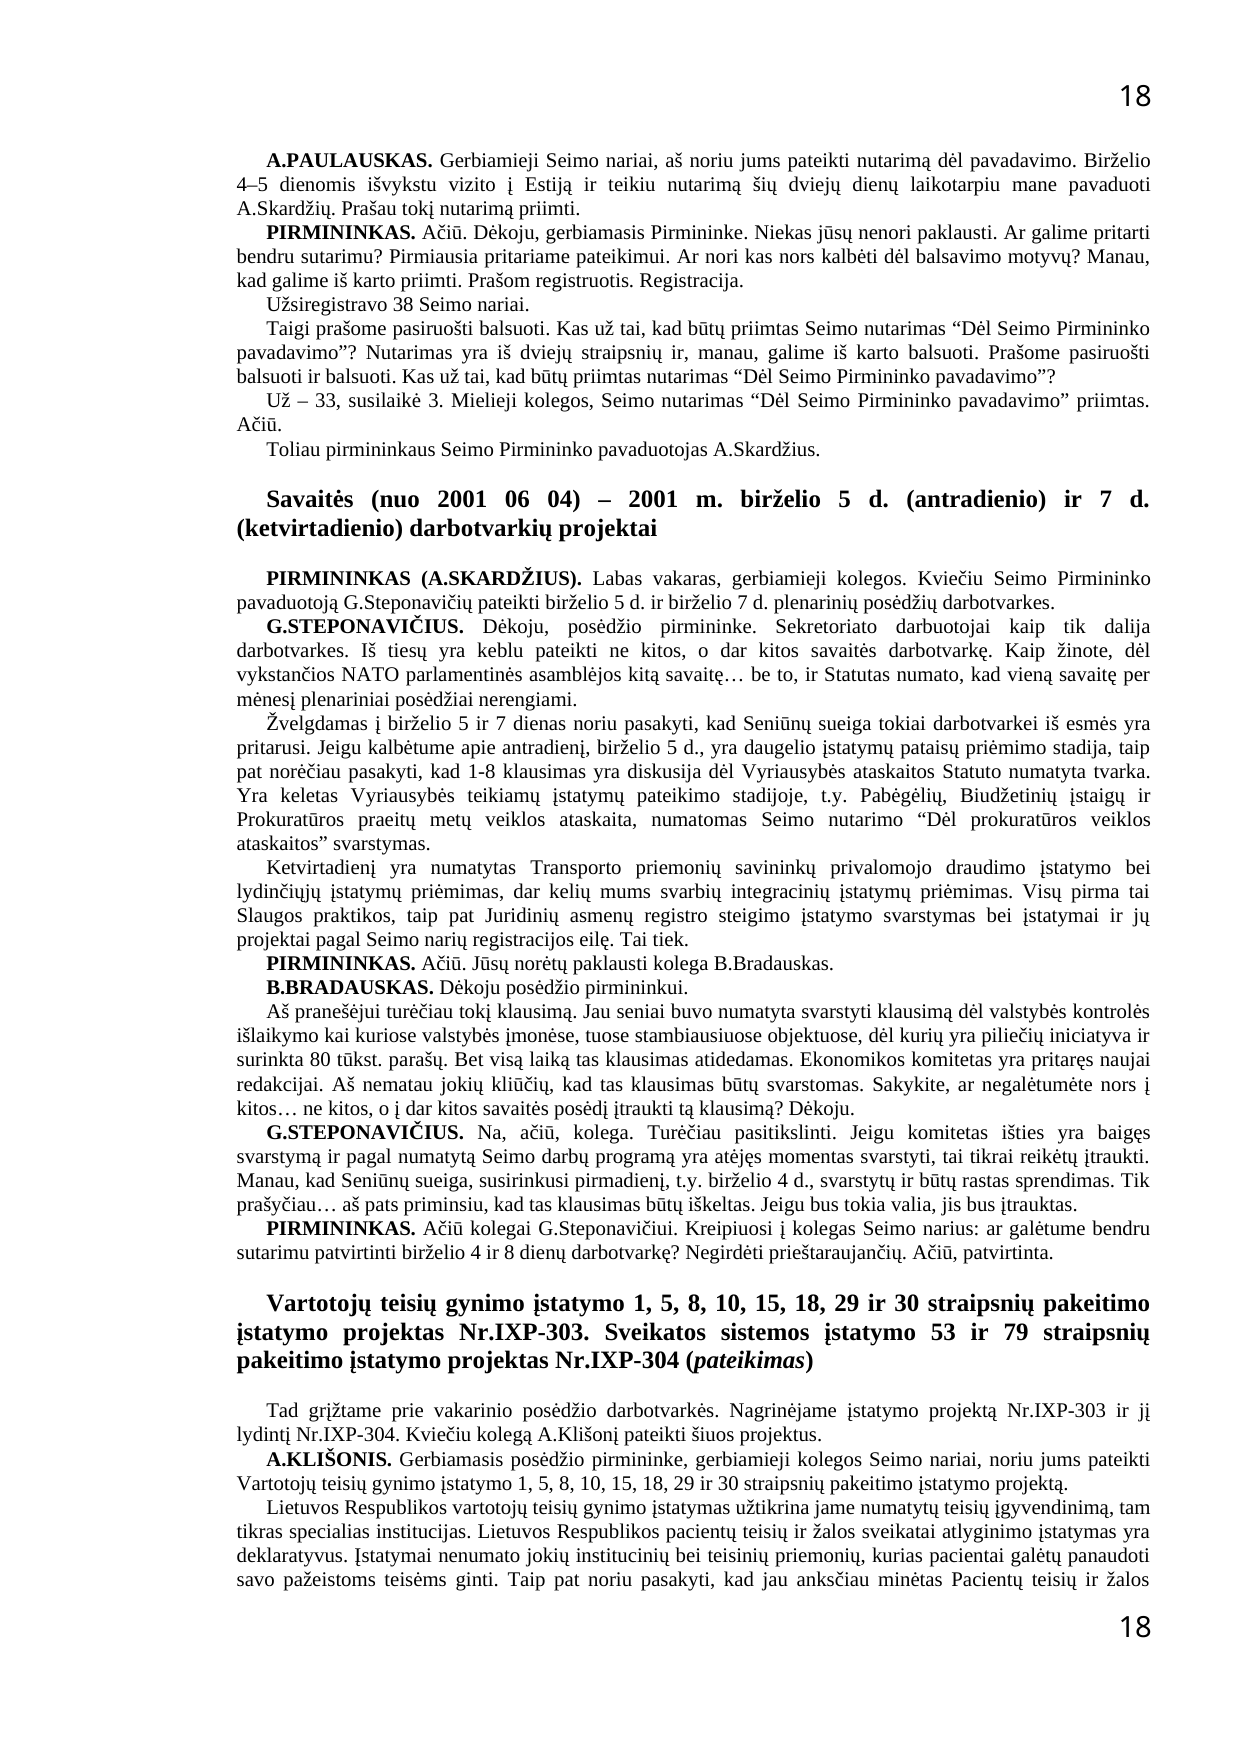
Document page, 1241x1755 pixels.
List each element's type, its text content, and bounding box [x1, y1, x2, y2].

text PIRMININKAS. Ačiū kolegai G.Steponavičiui. Kreipiuosi į kolegas Seimo narius: ar galėtume bendru sutarimu patvirtinti birželio 4 ir 8 dienų darbotvarkę? Negirdėti prieštaraujančių. Ačiū, patvirtinta. [236, 1216, 1152, 1264]
text Žvelgdamas į birželio 5 ir 7 dienas noriu pasakyti, kad Seniūnų sueiga tokiai darbotvarkei iš esmės yra pritarusi. Jeigu kalbėtume apie antradienį, birželio 5 d., yra daugelio įstatymų pataisų priėmimo stadija, taip pat norėčiau pasakyti, kad 1-8 klausimas yra diskusija dėl Vyriausybės ataskaitos Statuto numatyta tvarka. Yra keletas Vyriausybės teikiamų įstatymų pateikimo stadijoje, t.y. Pabėgėlių, Biudžetinių įstaigų ir Prokuratūros praeitų metų veiklos ataskaita, numatomas Seimo nutarimo “Dėl prokuratūros veiklos ataskaitos” svarstymas. [236, 711, 1152, 855]
text Taigi prašome pasiruošti balsuoti. Kas už tai, kad būtų priimtas Seimo nutarimas “Dėl Seimo Pirmininko pavadavimo”? Nutarimas yra iš dviejų straipsnių ir, manau, galime iš karto balsuoti. Prašome pasiruošti balsuoti ir balsuoti. Kas už tai, kad būtų priimtas nutarimas “Dėl Seimo Pirmininko pavadavimo”? [236, 316, 1152, 388]
text PIRMININKAS. Ačiū. Jūsų norėtų paklausti kolega B.Bradauskas. [236, 951, 1152, 975]
text Lietuvos Respublikos vartotojų teisių gynimo įstatymas užtikrina jame numatytų teisių įgyvendinimą, tam tikras specialias institucijas. Lietuvos Respublikos pacientų teisių ir žalos sveikatai atlyginimo įstatymas yra deklaratyvus. Įstatymai nenumato jokių institucinių bei teisinių priemonių, kurias pacientai galėtų panaudoti savo pažeistoms teisėms ginti. Taip pat noriu pasakyti, kad jau anksčiau minėtas Pacientų teisių ir žalos [236, 1494, 1152, 1591]
text Ketvirtadienį yra numatytas Transporto priemonių savininkų privalomojo draudimo įstatymo bei lydinčiųjų įstatymų priėmimas, dar kelių mums svarbių integracinių įstatymų priėmimas. Visų pirma tai Slaugos praktikos, taip pat Juridinių asmenų registro steigimo įstatymo svarstymas bei įstatymai ir jų projektai pagal Seimo narių registracijos eilę. Tai tiek. [236, 855, 1152, 951]
text Tad grįžtame prie vakarinio posėdžio darbotvarkės. Nagrinėjame įstatymo projektą Nr.IXP-303 ir jį lydintį Nr.IXP-304. Kviečiu kolegą A.Klišonį pateikti šiuos projektus. [236, 1398, 1152, 1446]
text Užsiregistravo 38 Seimo nariai. [236, 292, 1152, 316]
text G.STEPONAVIČIUS. Dėkoju, posėdžio pirmininke. Sekretoriato darbuotojai kaip tik dalija darbotvarkes. Iš tiesų yra keblu pateikti ne kitos, o dar kitos savaitės darbotvarkę. Kaip žinote, dėl vykstančios NATO parlamentinės asamblėjos kitą savaitę… be to, ir Statutas numato, kad vieną savaitę per mėnesį plenariniai posėdžiai nerengiami. [236, 614, 1152, 711]
text B.BRADAUSKAS. Dėkoju posėdžio pirmininkui. [236, 975, 1152, 999]
text Toliau pirmininkaus Seimo Pirmininko pavaduotojas A.Skardžius. [236, 436, 1152, 461]
text A.PAULAUSKAS. Gerbiamieji Seimo nariai, aš noriu jums pateikti nutarimą dėl pavadavimo. Birželio 4–5 dienomis išvykstu vizito į Estiją ir teikiu nutarimą šių dviejų dienų laikotarpiu mane pavaduoti A.Skardžių. Prašau tokį nutarimą priimti. [236, 148, 1152, 220]
text Vartotojų teisių gynimo įstatymo 1, 5, 8, 10, 15, 18, 29 ir 30 straipsnių pakeitimo įstatymo projektas Nr.IXP-303. Sveikatos sistemos įstatymo 53 ir 79 straipsnių pakeitimo įstatymo projektas Nr.IXP-304 (pateikimas) [236, 1288, 1152, 1374]
text Aš pranešėjui turėčiau tokį klausimą. Jau seniai buvo numatyta svarstyti klausimą dėl valstybės kontrolės išlaikymo kai kuriose valstybės įmonėse, tuose stambiausiuose objektuose, dėl kurių yra piliečių iniciatyva ir surinkta 80 tūkst. parašų. Bet visą laiką tas klausimas atidedamas. Ekonomikos komitetas yra pritaręs naujai redakcijai. Aš nematau jokių kliūčių, kad tas klausimas būtų svarstomas. Sakykite, ar negalėtumėte nors į kitos… ne kitos, o į dar kitos savaitės posėdį įtraukti tą klausimą? Dėkoju. [236, 999, 1152, 1119]
text Už – 33, susilaikė 3. Mielieji kolegos, Seimo nutarimas “Dėl Seimo Pirmininko pavadavimo” priimtas. Ačiū. [236, 388, 1152, 436]
text G.STEPONAVIČIUS. Na, ačiū, kolega. Turėčiau pasitikslinti. Jeigu komitetas išties yra baigęs svarstymą ir pagal numatytą Seimo darbų programą yra atėjęs momentas svarstyti, tai tikrai reikėtų įtraukti. Manau, kad Seniūnų sueiga, susirinkusi pirmadienį, t.y. birželio 4 d., svarstytų ir būtų rastas sprendimas. Tik prašyčiau… aš pats priminsiu, kad tas klausimas būtų iškeltas. Jeigu bus tokia valia, jis bus įtrauktas. [236, 1119, 1152, 1216]
text PIRMININKAS (A.SKARDŽIUS). Labas vakaras, gerbiamieji kolegos. Kviečiu Seimo Pirmininko pavaduotoją G.Steponavičių pateikti birželio 5 d. ir birželio 7 d. plenarinių posėdžių darbotvarkes. [236, 566, 1152, 614]
text A.KLIŠONIS. Gerbiamasis posėdžio pirmininke, gerbiamieji kolegos Seimo nariai, noriu jums pateikti Vartotojų teisių gynimo įstatymo 1, 5, 8, 10, 15, 18, 29 ir 30 straipsnių pakeitimo įstatymo projektą. [236, 1446, 1152, 1494]
text Savaitės (nuo 2001 06 04) – 2001 m. birželio 5 d. (antradienio) ir 7 d. (ketvirtadienio) darbotvarkių projektai [236, 484, 1152, 542]
text PIRMININKAS. Ačiū. Dėkoju, gerbiamasis Pirmininke. Niekas jūsų nenori paklausti. Ar galime pritarti bendru sutarimu? Pirmiausia pritariame pateikimui. Ar nori kas nors kalbėti dėl balsavimo motyvų? Manau, kad galime iš karto priimti. Prašom registruotis. Registracija. [236, 220, 1152, 292]
